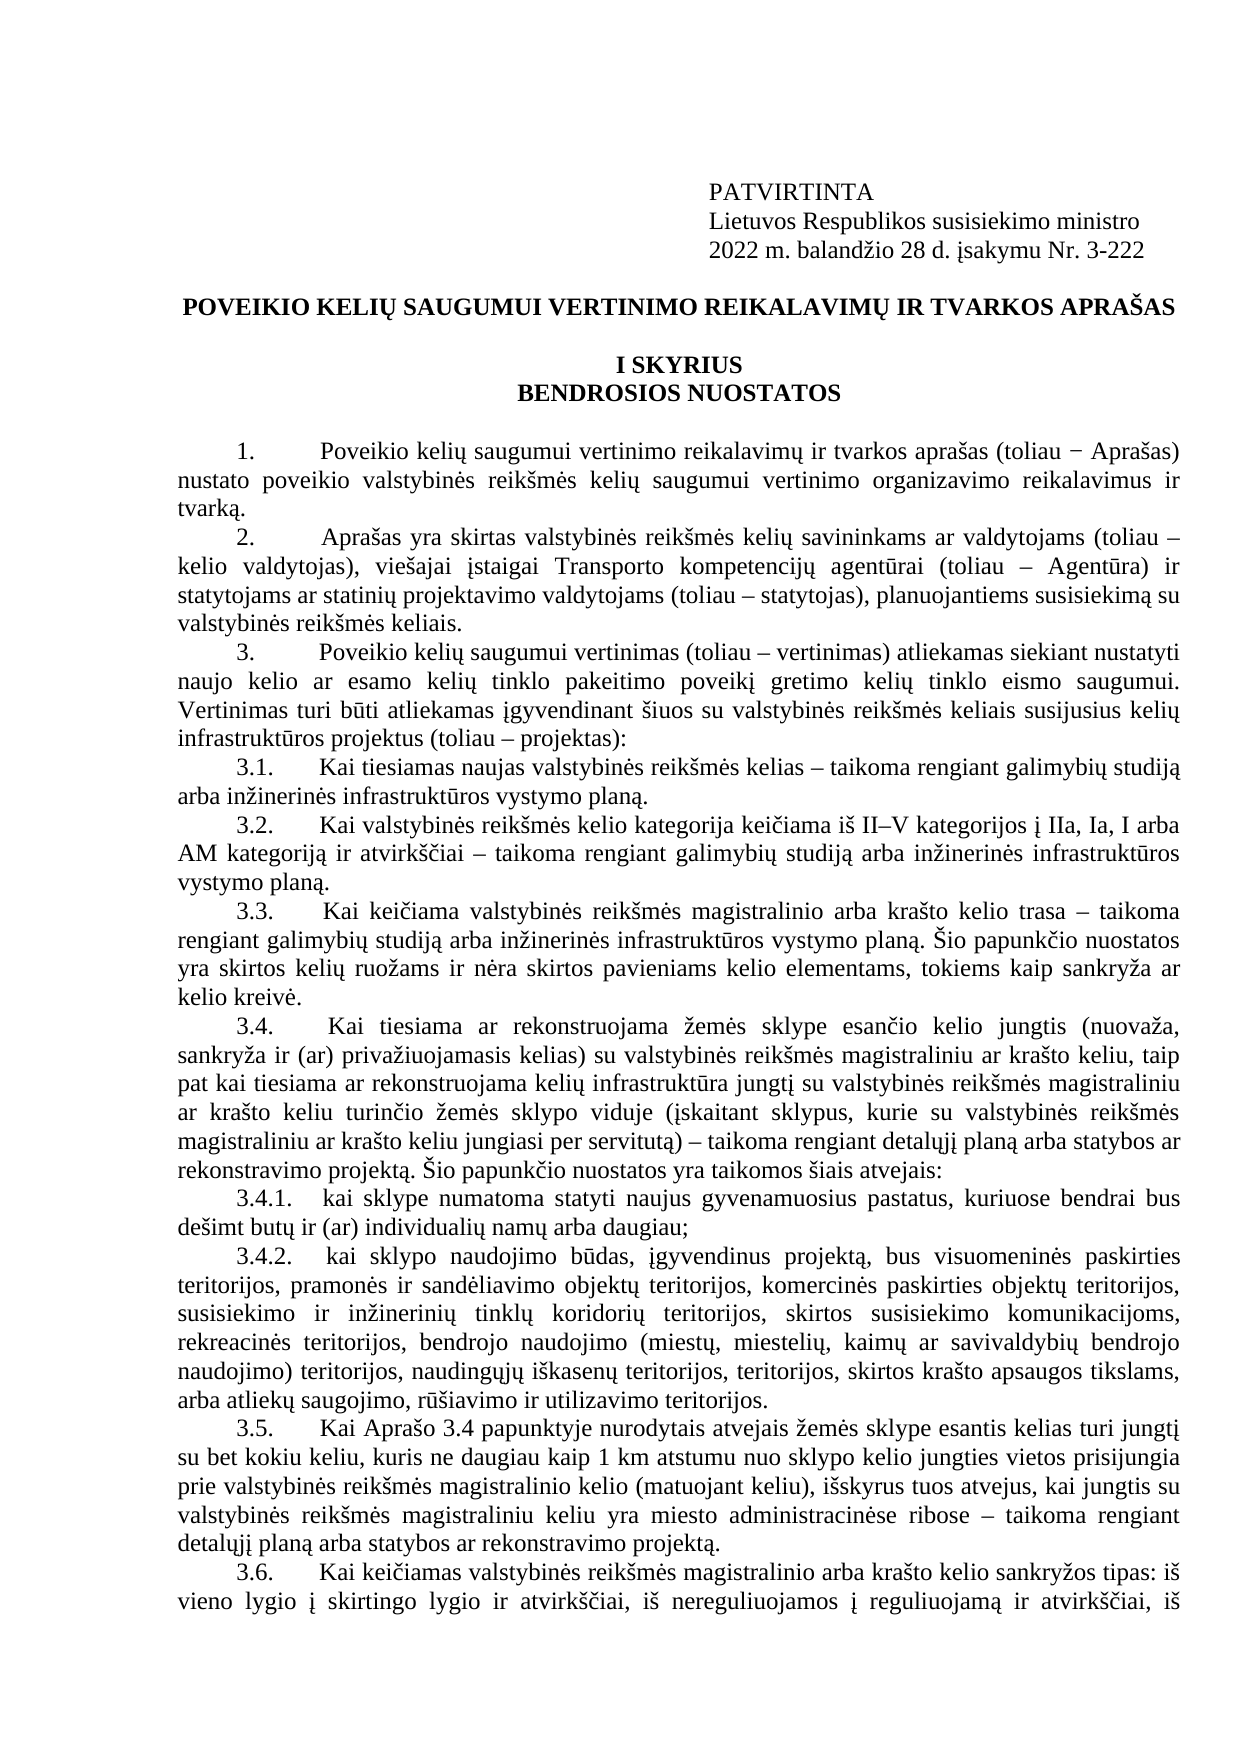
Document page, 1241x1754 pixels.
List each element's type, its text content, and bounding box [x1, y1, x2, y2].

text 3.3. Kai keičiama valstybinės reikšmės magistralinio arba krašto kelio trasa – taikoma rengiant galimybių studiją arba inžinerinės infrastruktūros vystymo planą. Šio papunkčio nuostatos yra skirtos kelių ruožams ir nėra skirtos pavieniams kelio elementams, tokiems kaip sankryža ar kelio kreivė. [177, 896, 1181, 1011]
text 3.1. Kai tiesiamas naujas valstybinės reikšmės kelias – taikoma rengiant galimybių studiją arba inžinerinės infrastruktūros vystymo planą. [177, 752, 1181, 810]
text PATVIRTINTA [177, 177, 1181, 206]
text 3.4.2. kai sklypo naudojimo būdas, įgyvendinus projektą, bus visuomeninės paskirties teritorijos, pramonės ir sandėliavimo objektų teritorijos, komercinės paskirties objektų teritorijos, susisiekimo ir inžinerinių tinklų koridorių teritorijos, skirtos susisiekimo komunikacijoms, rekreacinės teritorijos, bendrojo naudojimo (miestų, miestelių, kaimų ar savivaldybių bendrojo naudojimo) teritorijos, naudingųjų iškasenų teritorijos, teritorijos, skirtos krašto apsaugos tikslams, arba atliekų saugojimo, rūšiavimo ir utilizavimo teritorijos. [177, 1241, 1181, 1413]
text Lietuvos Respublikos susisiekimo ministro [177, 206, 1181, 235]
text 3.4.1. kai sklype numatoma statyti naujus gyvenamuosius pastatus, kuriuose bendrai bus dešimt butų ir (ar) individualių namų arba daugiau; [177, 1183, 1181, 1241]
text 3.4. Kai tiesiama ar rekonstruojama žemės sklype esančio kelio jungtis (nuovaža, sankryža ir (ar) privažiuojamasis kelias) su valstybinės reikšmės magistraliniu ar krašto keliu, taip pat kai tiesiama ar rekonstruojama kelių infrastruktūra jungtį su valstybinės reikšmės magistraliniu ar krašto keliu turinčio žemės sklypo viduje (įskaitant sklypus, kurie su valstybinės reikšmės magistraliniu ar krašto keliu jungiasi per servitutą) – taikoma rengiant detalųjį planą arba statybos ar rekonstravimo projektą. Šio papunkčio nuostatos yra taikomos šiais atvejais: [177, 1011, 1181, 1183]
text 3. Poveikio kelių saugumui vertinimas (toliau – vertinimas) atliekamas siekiant nustatyti naujo kelio ar esamo kelių tinklo pakeitimo poveikį gretimo kelių tinklo eismo saugumui. Vertinimas turi būti atliekamas įgyvendinant šiuos su valstybinės reikšmės keliais susijusius kelių infrastruktūros projektus (toliau – projektas): [177, 637, 1181, 752]
text bendrosios nuostatos [177, 378, 1181, 407]
text I SKYRIUS [177, 350, 1181, 378]
text 3.5. Kai Aprašo 3.4 papunktyje nurodytais atvejais žemės sklype esantis kelias turi jungtį su bet kokiu keliu, kuris ne daugiau kaip 1 km atstumu nuo sklypo kelio jungties vietos prisijungia prie valstybinės reikšmės magistralinio kelio (matuojant keliu), išskyrus tuos atvejus, kai jungtis su valstybinės reikšmės magistraliniu keliu yra miesto administracinėse ribose – taikoma rengiant detalųjį planą arba statybos ar rekonstravimo projektą. [177, 1413, 1181, 1557]
text 3.2. Kai valstybinės reikšmės kelio kategorija keičiama iš II–V kategorijos į IIa, Ia, I arba AM kategoriją ir atvirkščiai – taikoma rengiant galimybių studiją arba inžinerinės infrastruktūros vystymo planą. [177, 810, 1181, 896]
text POVEIKIO KELIŲ SAUGUMUI VERTINIMO REIKALAVIMŲ IR TVARKOS APRAŠAS [177, 292, 1181, 321]
text 2022 m. balandžio 28 d. įsakymu Nr. 3-222 [177, 235, 1181, 263]
text 1. Poveikio kelių saugumui vertinimo reikalavimų ir tvarkos aprašas (toliau − Aprašas) nustato poveikio valstybinės reikšmės kelių saugumui vertinimo organizavimo reikalavimus ir tvarką. [177, 436, 1181, 522]
text 3.6. Kai keičiamas valstybinės reikšmės magistralinio arba krašto kelio sankryžos tipas: iš vieno lygio į skirtingo lygio ir atvirkščiai, iš nereguliuojamos į reguliuojamą ir atvirkščiai, iš [177, 1557, 1181, 1615]
text 2. Aprašas yra skirtas valstybinės reikšmės kelių savininkams ar valdytojams (toliau – kelio valdytojas), viešajai įstaigai Transporto kompetencijų agentūrai (toliau – Agentūra) ir statytojams ar statinių projektavimo valdytojams (toliau – statytojas), planuojantiems susisiekimą su valstybinės reikšmės keliais. [177, 522, 1181, 637]
